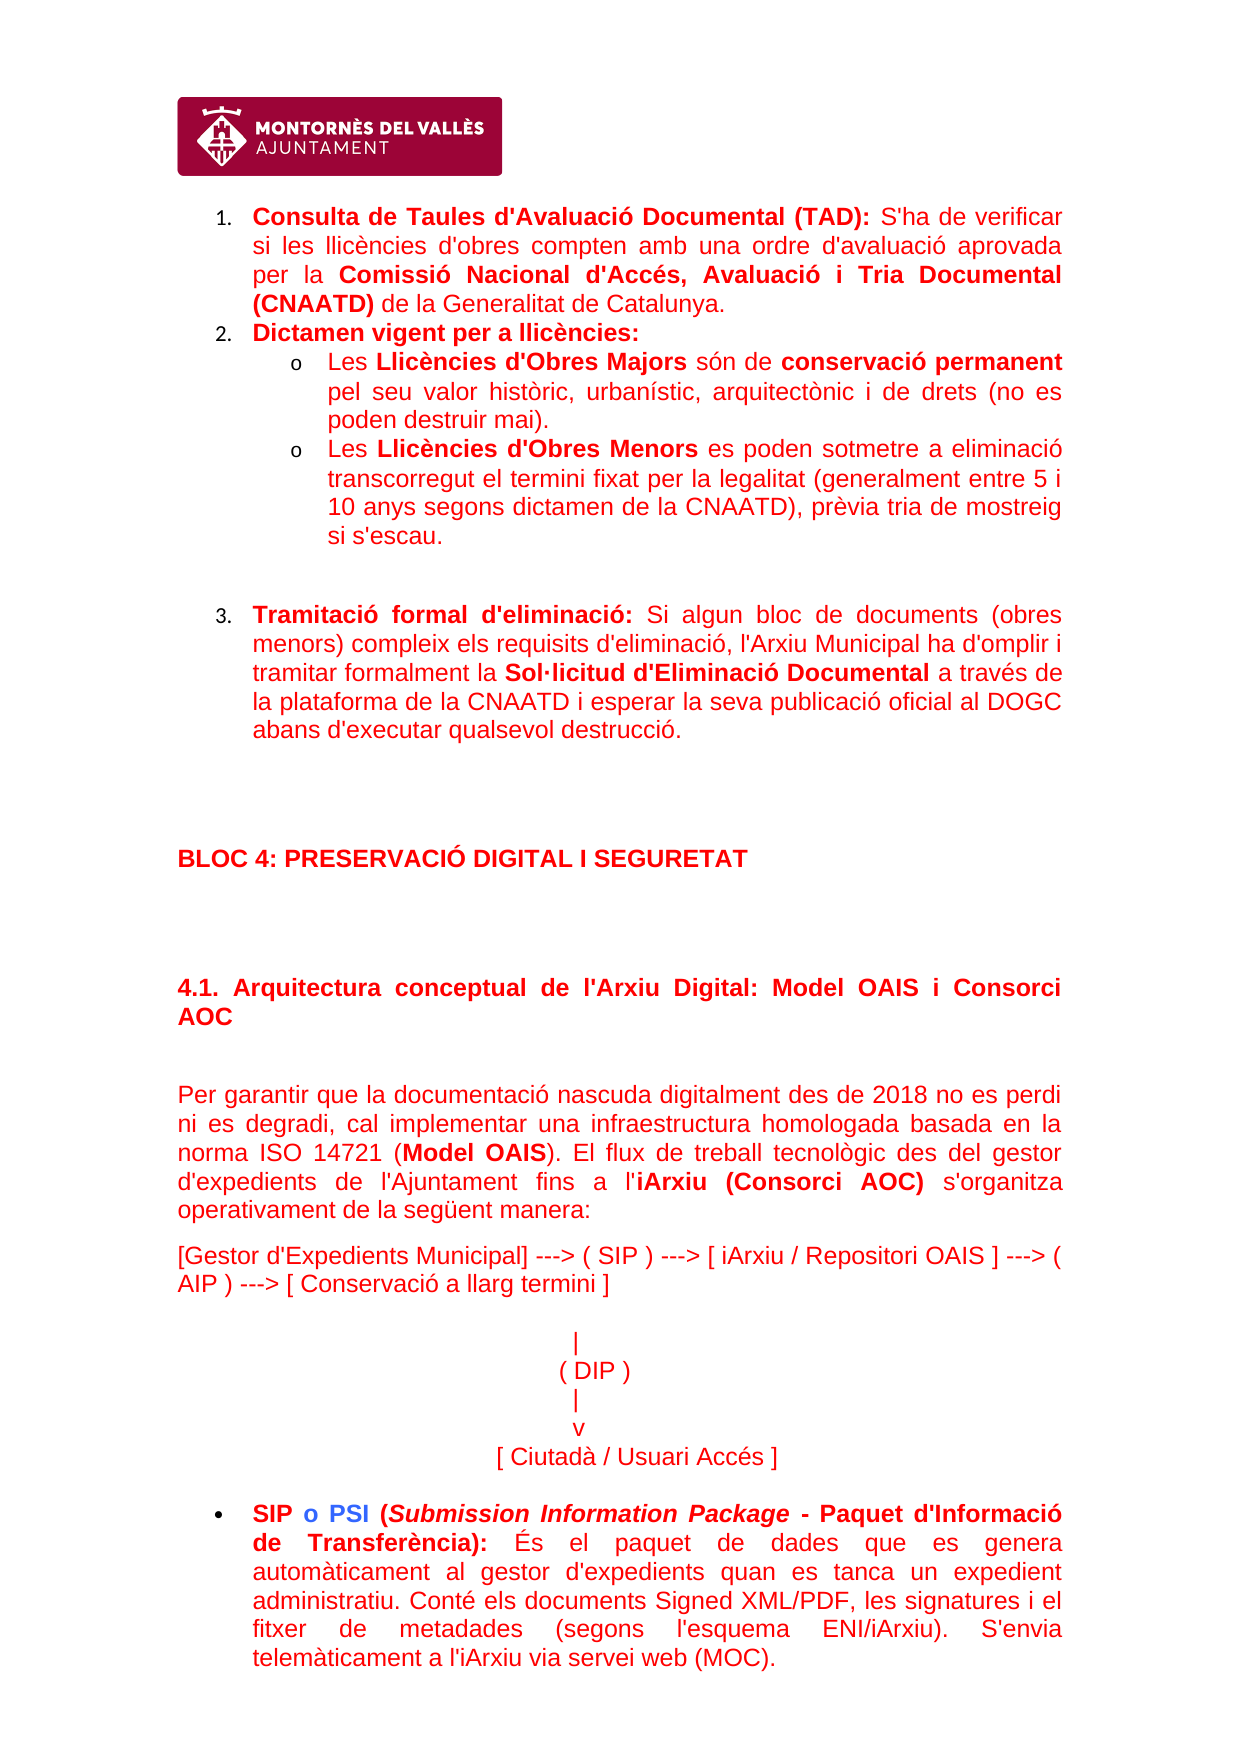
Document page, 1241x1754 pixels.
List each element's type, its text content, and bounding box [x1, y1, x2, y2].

text 4.1. Arquitectura conceptual de l'Arxiu Digital: Model OAIS i Consorci AOC [177, 973, 1063, 1030]
list Les Llicències d'Obres Majors són de conservació permanent pel seu valor històric, urbanístic, arquitectònic i de drets (no es poden destruir mai). [290, 347, 1063, 434]
list Dictamen vigent per a llicències: [215, 318, 1063, 347]
text v [177, 1413, 1063, 1442]
text | [177, 1384, 1063, 1413]
list Les Llicències d'Obres Menors es poden sotmetre a eliminació transcorregut el termini fixat per la legalitat (generalment entre 5 i 10 anys segons dictamen de la CNAATD), prèvia tria de mostreig si s'escau. [290, 434, 1063, 550]
list Consulta de Taules d'Avaluació Documental (TAD): S'ha de verificar si les llicències d'obres compten amb una ordre d'avaluació aprovada per la Comissió Nacional d'Accés, Avaluació i Tria Documental (CNAATD) de la Generalitat de Catalunya. [215, 202, 1063, 318]
text ( DIP ) [177, 1356, 1063, 1384]
text BLOC 4: PRESERVACIÓ DIGITAL I SEGURETAT [177, 844, 1063, 873]
list SIP o PSI (Submission Information Package - Paquet d'Informació de Transferència): És el paquet de dades que es genera automàticament al gestor d'expedients quan es tanca un expedient administratiu. Conté els documents Signed XML/PDF, les signatures i el fitxer de metadades (segons l'esquema ENI/iArxiu). S'envia telemàticament a l'iArxiu via servei web (MOC). [215, 1499, 1063, 1672]
text [ Ciutadà / Usuari Accés ] [177, 1442, 1063, 1471]
list Tramitació formal d'eliminació: Si algun bloc de documents (obres menors) compleix els requisits d'eliminació, l'Arxiu Municipal ha d'omplir i tramitar formalment la Sol·licitud d'Eliminació Documental a través de la plataforma de la CNAATD i esperar la seva publicació oficial al DOGC abans d'executar qualsevol destrucció. [215, 600, 1063, 744]
text [Gestor d'Expedients Municipal] ---> ( SIP ) ---> [ iArxiu / Repositori OAIS ] ---> ( AIP ) ---> [ Conservació a llarg termini ] [177, 1241, 1063, 1298]
text Per garantir que la documentació nascuda digitalment des de 2018 no es perdi ni es degradi, cal implementar una infraestructura homologada basada en la norma ISO 14721 (Model OAIS). El flux de treball tecnològic des del gestor d'expedients de l'Ajuntament fins a l'iArxiu (Consorci AOC) s'organitza operativament de la següent manera: [177, 1080, 1063, 1224]
text | [177, 1327, 1063, 1356]
